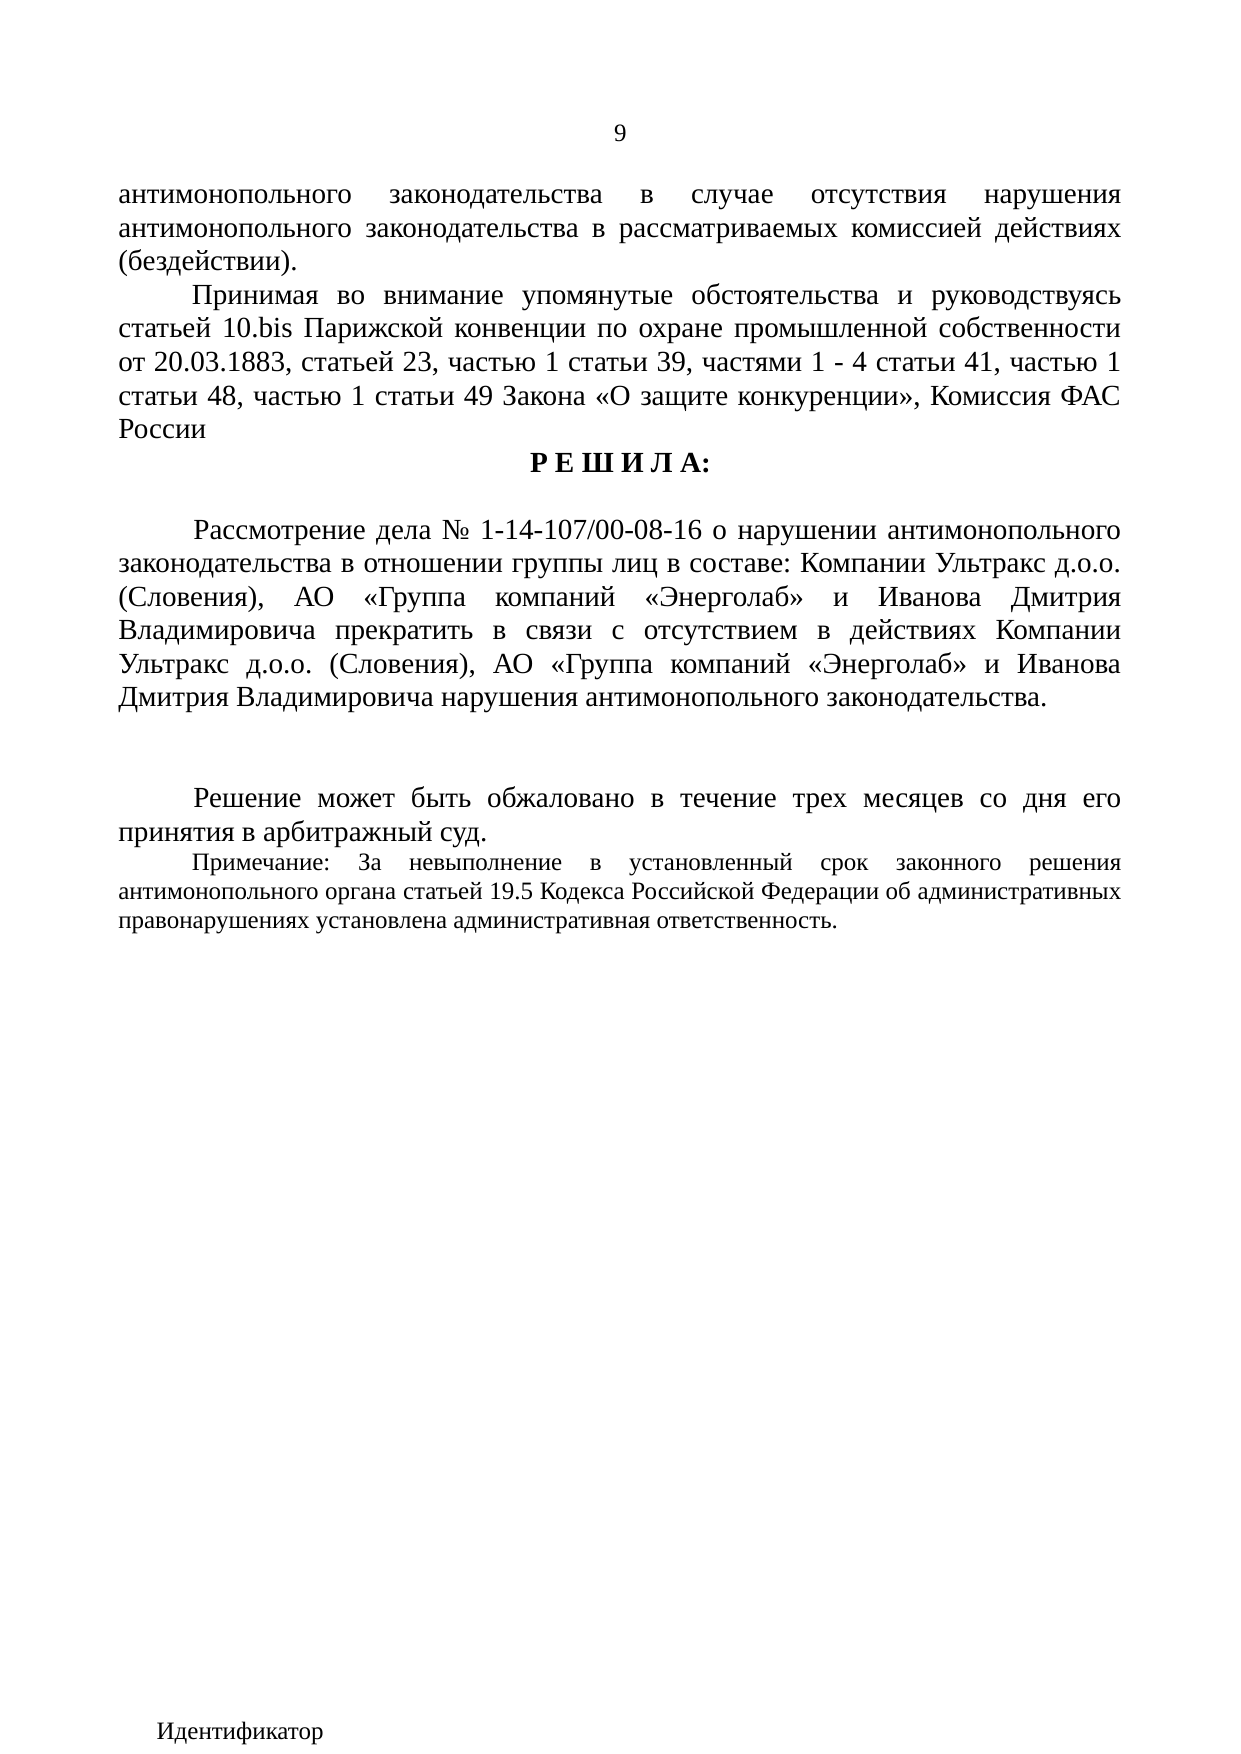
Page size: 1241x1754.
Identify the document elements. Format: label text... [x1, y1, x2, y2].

text Р Е Ш И Л А: [118, 445, 1122, 478]
text Примечание: За невыполнение в установленный срок законного решения антимонопольного органа статьей 19.5 Кодекса Российской Федерации об административных правонарушениях установлена административная ответственность. [118, 847, 1122, 933]
text Рассмотрение дела № 1-14-107/00-08-16 о нарушении антимонопольного законодательства в отношении группы лиц в составе: Компании Ультракс д.о.о. (Словения), АО «Группа компаний «Энерголаб» и Иванова Дмитрия Владимировича прекратить в связи с отсутствием в действиях Компании Ультракс д.о.о. (Словения), АО «Группа компаний «Энерголаб» и Иванова Дмитрия Владимировича нарушения антимонопольного законодательства. [118, 512, 1122, 713]
text антимонопольного законодательства в случае отсутствия нарушения антимонопольного законодательства в рассматриваемых комиссией действиях (бездействии). [118, 176, 1122, 277]
text Решение может быть обжаловано в течение трех месяцев со дня его принятия в арбитражный суд. [118, 780, 1122, 847]
text Принимая во внимание упомянутые обстоятельства и руководствуясь статьей 10.bis Парижской конвенции по охране промышленной собственности от 20.03.1883, статьей 23, частью 1 статьи 39, частями 1 - 4 статьи 41, частью 1 статьи 48, частью 1 статьи 49 Закона «О защите конкуренции», Комиссия ФАС России [118, 277, 1122, 445]
